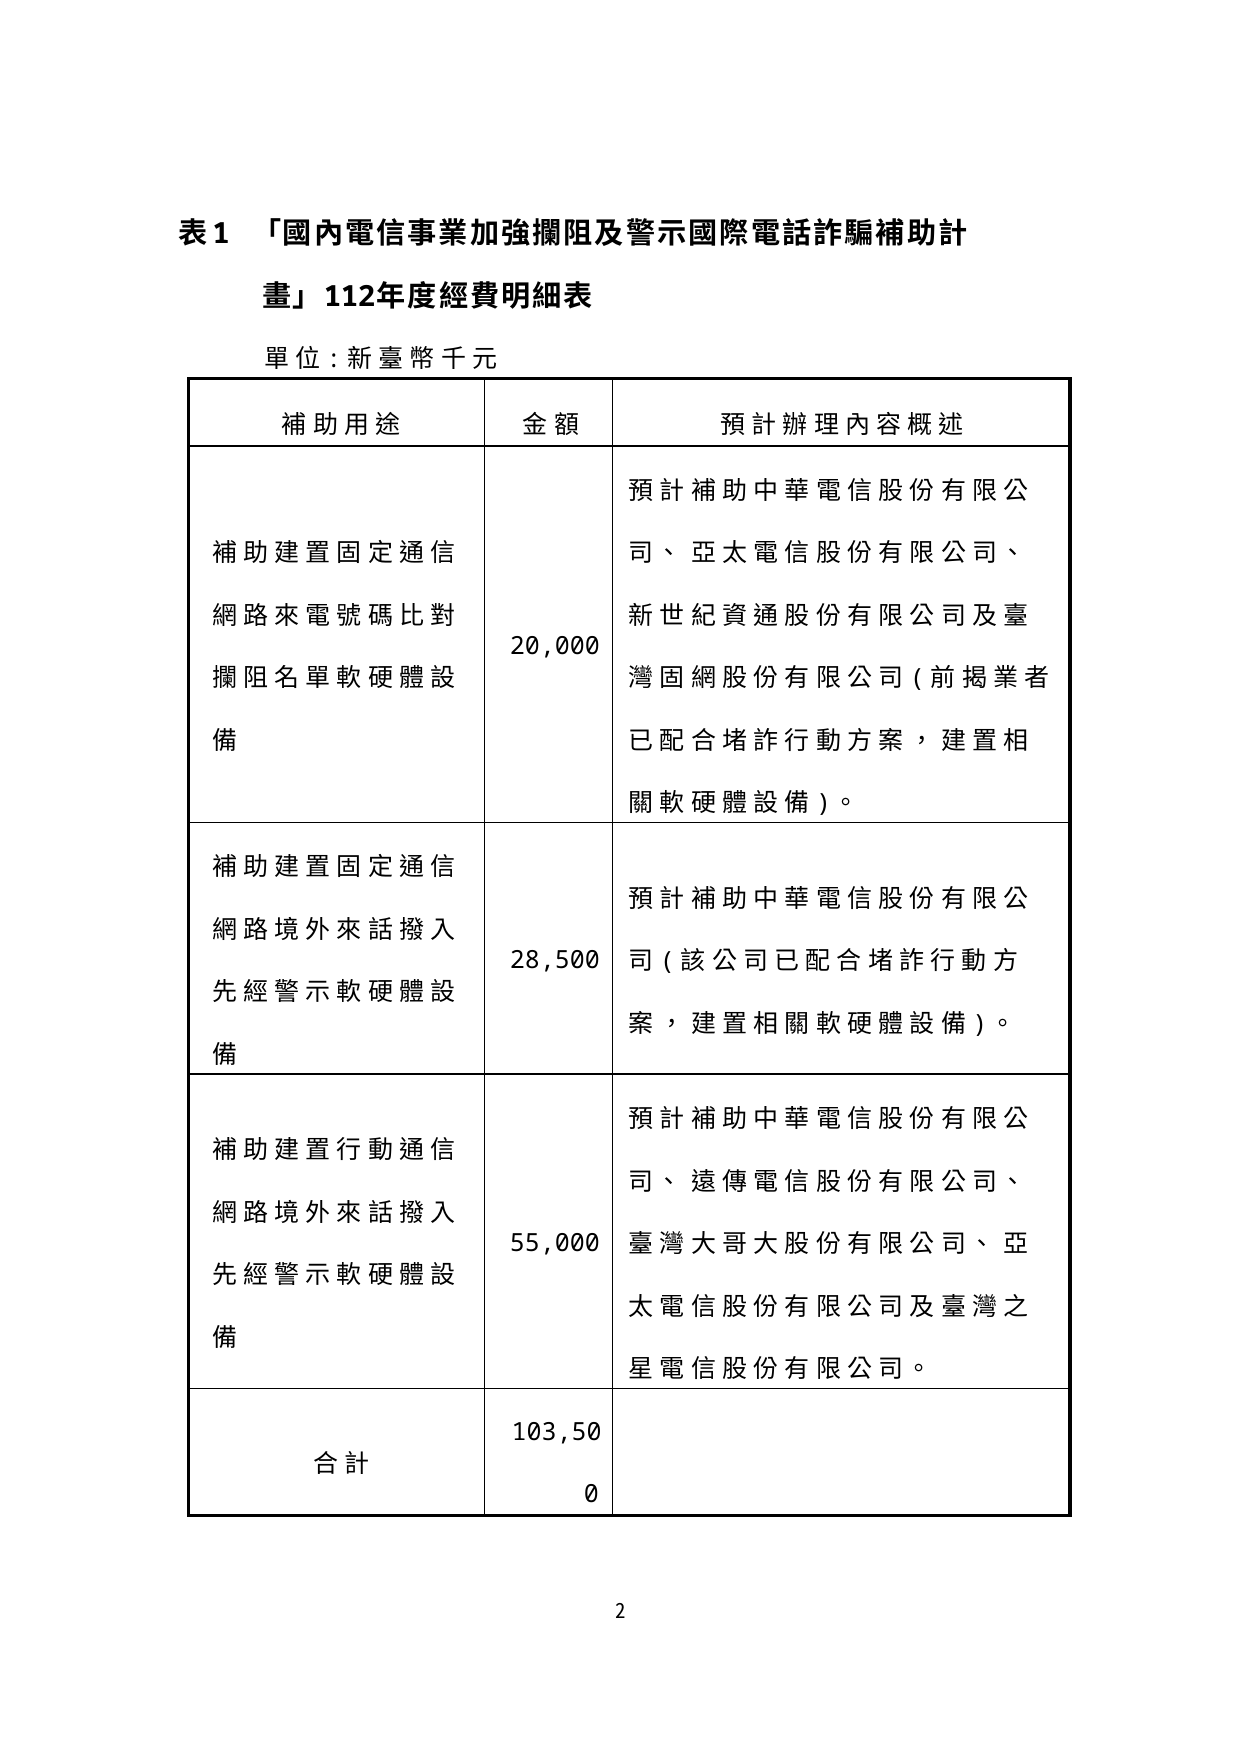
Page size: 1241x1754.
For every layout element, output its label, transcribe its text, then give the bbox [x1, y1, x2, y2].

table_cell 103,500 [485, 1389, 612, 1514]
table_cell 補助建置行動通信網路境外來話撥入先經警示軟硬體設備 [190, 1075, 484, 1387]
table_cell [613, 1389, 1068, 1514]
table_cell 補助建置固定通信網路來電號碼比對攔阻名單軟硬體設備 [190, 447, 484, 822]
table_header 補助用途 [190, 380, 484, 445]
table_cell 28,500 [485, 823, 612, 1073]
table_cell 合計 [190, 1389, 484, 1514]
table_cell 20,000 [485, 447, 612, 822]
table_cell 補助建置固定通信網路境外來話撥入先經警示軟硬體設備 [190, 823, 484, 1073]
table_header 金額 [485, 380, 612, 445]
table_cell 預計補助中華電信股份有限公司、遠傳電信股份有限公司、臺灣大哥大股份有限公司、亞太電信股份有限公司及臺灣之星電信股份有限公司。 [613, 1075, 1068, 1387]
table_cell 55,000 [485, 1075, 612, 1387]
table_header 預計辦理內容概述 [613, 380, 1068, 445]
table_cell 預計補助中華電信股份有限公司、亞太電信股份有限公司、新世紀資通股份有限公司及臺灣固網股份有限公司(前揭業者已配合堵詐行動方案，建置相關軟硬體設備)。 [613, 447, 1068, 822]
text 表1 「國內電信事業加強攔阻及警示國際電話詐騙補助計畫」112年度經費明細表 單位:新臺幣千元 [177, 189, 1063, 377]
table_cell 預計補助中華電信股份有限公司(該公司已配合堵詐行動方案，建置相關軟硬體設備)。 [613, 823, 1068, 1073]
